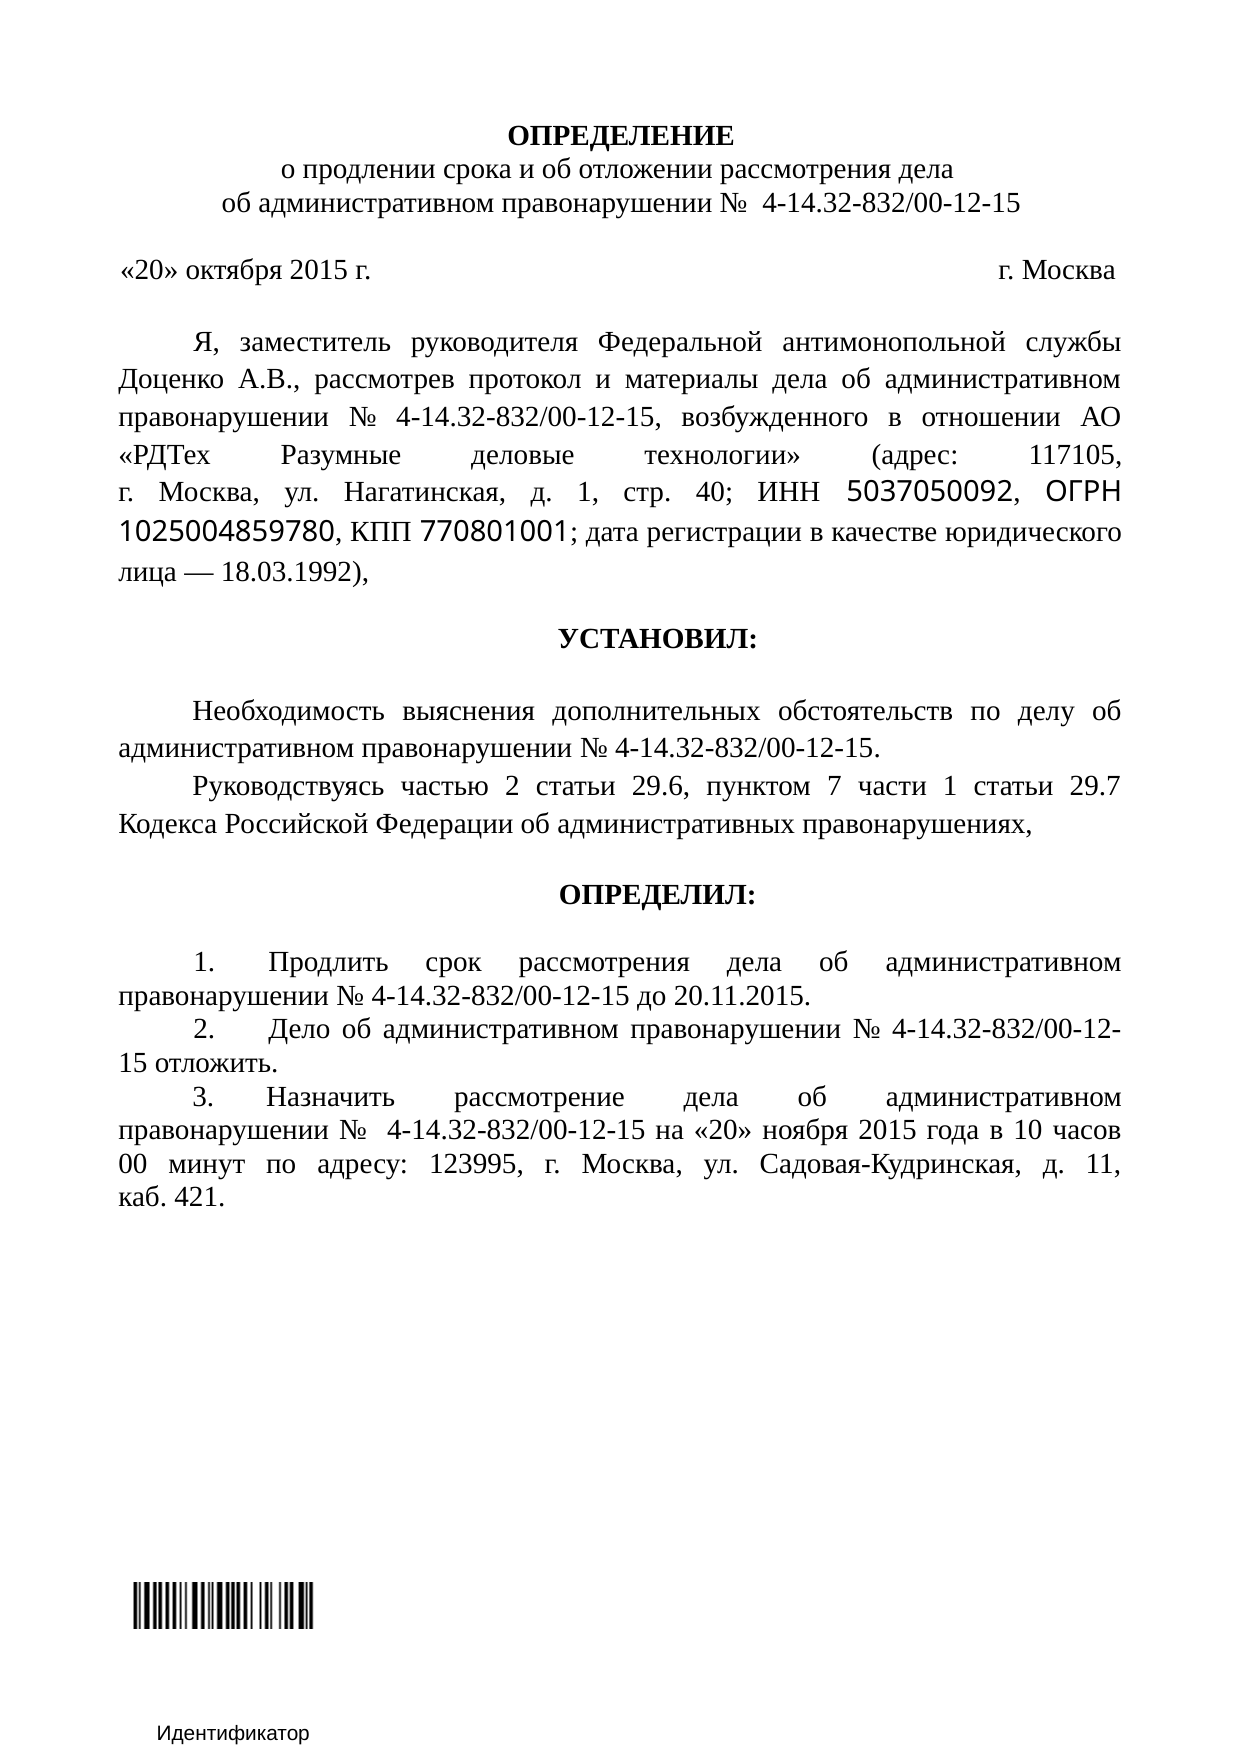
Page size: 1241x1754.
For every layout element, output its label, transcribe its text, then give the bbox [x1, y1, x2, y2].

text Необходимость выяснения дополнительных обстоятельств по делу об административном правонарушении № 4-14.32-832/00-12-15. [118, 688, 1122, 764]
text Руководствуясь частью 2 статьи 29.6, пунктом 7 части 1 статьи 29.7 Кодекса Российской Федерации об административных правонарушениях, [118, 764, 1122, 840]
text Я, заместитель руководителя Федеральной антимонопольной службы Доценко А.В., рассмотрев протокол и материалы дела об административном правонарушении № 4-14.32-832/00-12-15, возбужденного в отношении АО «РДТех Разумные деловые технологии» (адрес: 117105, г. Москва, ул. Нагатинская, д. 1, стр. 40; ИНН 5037050092, ОГРН 1025004859780, КПП 770801001; дата регистрации в качестве юридического лица — 18.03.1992), [118, 319, 1122, 588]
text ОПРЕДЕЛЕНИЕ [120, 118, 1122, 152]
text ОПРЕДЕЛИЛ: [118, 877, 1122, 911]
list Продлить срок рассмотрения дела об административном правонарушении № 4-14.32-832/00-12-15 до 20.11.2015. [118, 944, 1122, 1012]
text об административном правонарушении № 4-14.32-832/00-12-15 [120, 185, 1122, 219]
list Дело об административном правонарушении № 4-14.32-832/00-12-15 отложить. [118, 1012, 1122, 1079]
text УСТАНОВИЛ: [118, 621, 1122, 655]
text о продлении срока и об отложении рассмотрения дела [120, 152, 1122, 185]
picture [118, 1582, 331, 1629]
text 3. Назначить рассмотрение дела об административном правонарушении № 4-14.32-832/00-12-15 на «20» ноября 2015 года в 10 часов 00 минут по адресу: 123995, г. Москва, ул. Садовая-Кудринская, д. 11, каб. 421. [118, 1079, 1122, 1213]
text «20» октября 2015 г. г. Москва [120, 252, 1122, 286]
